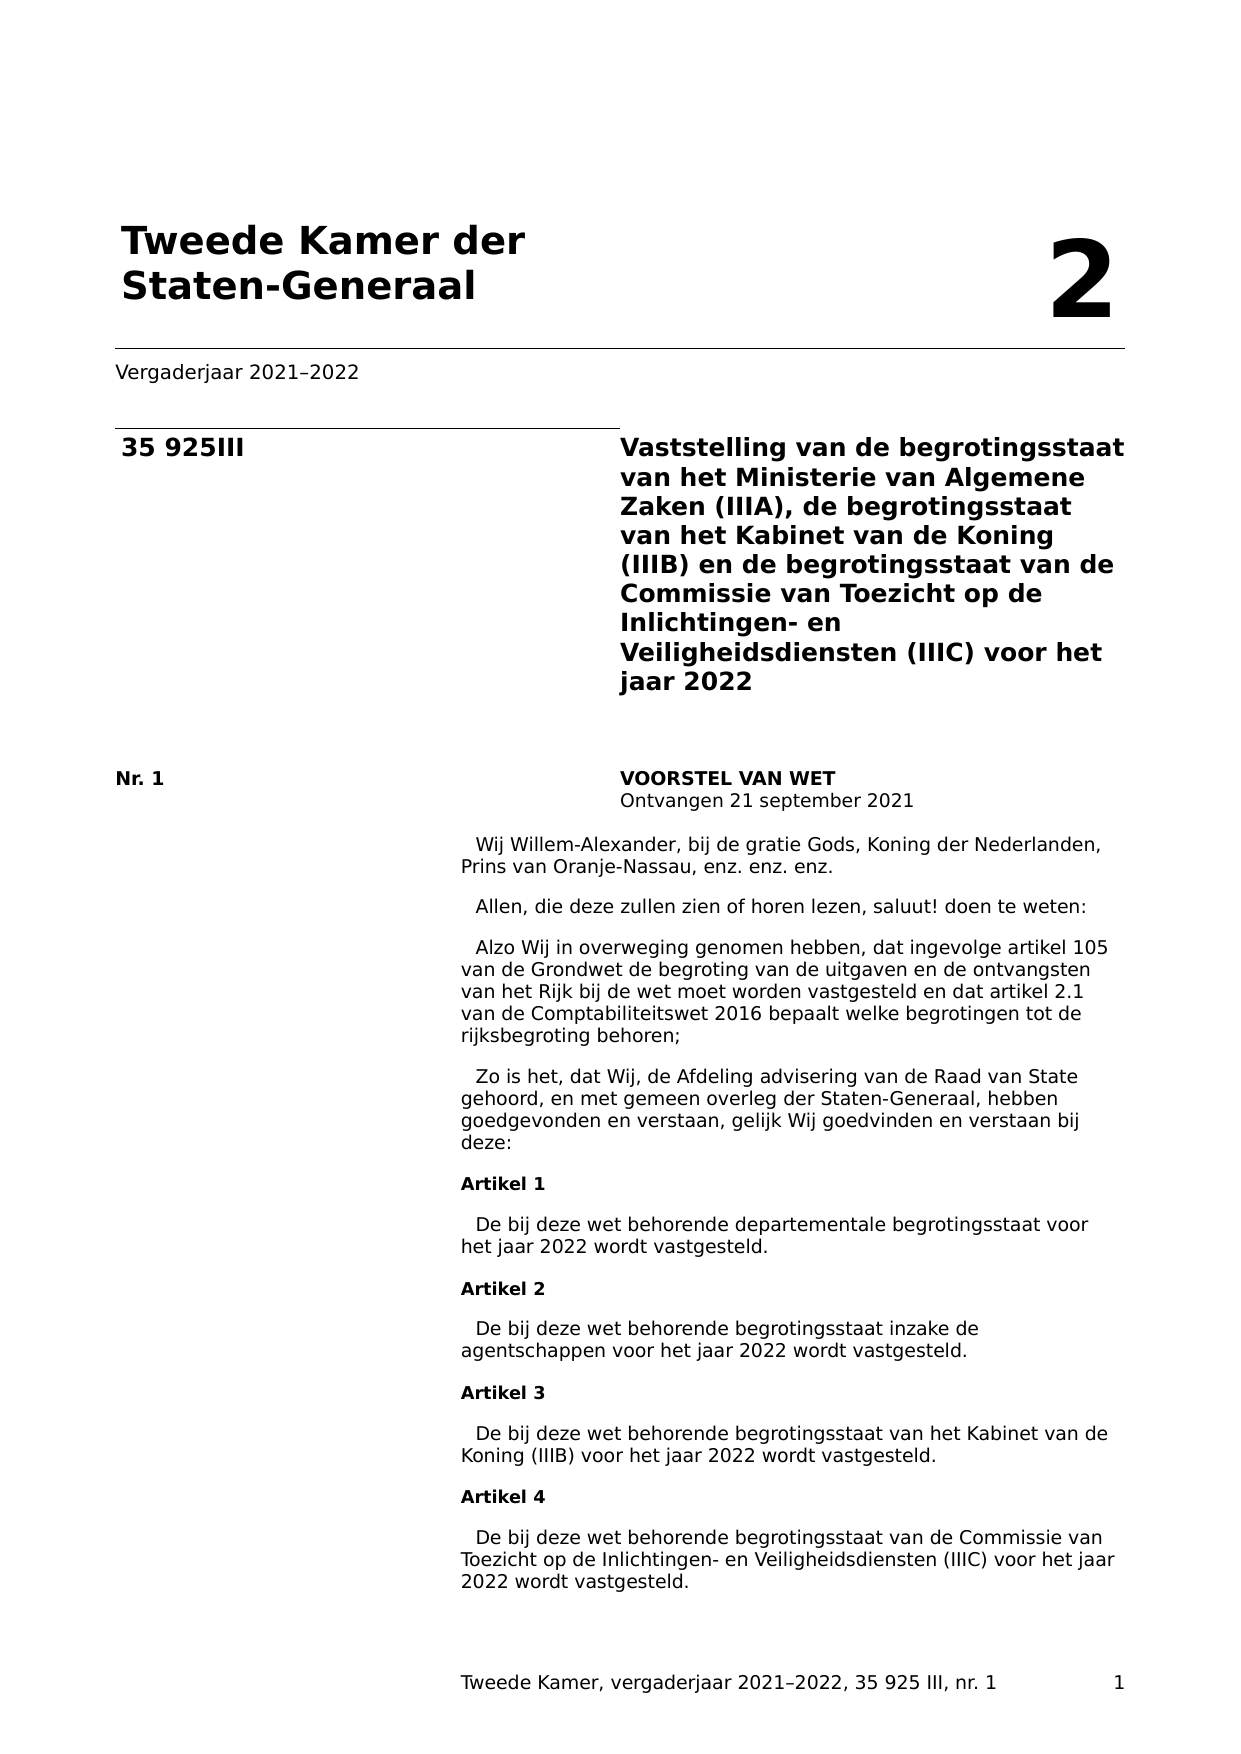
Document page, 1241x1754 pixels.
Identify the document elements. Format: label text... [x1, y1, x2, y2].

table_header Tweede Kamer der Staten-Generaal [115, 213, 620, 348]
title Artikel 4 [461, 1485, 1125, 1508]
text Zo is het, dat Wij, de Afdeling advisering van de Raad van State gehoord, en met gemeen overleg der Staten-Generaal, hebben goedgevonden en verstaan, gelijk Wij goedvinden en verstaan bij deze: [461, 1066, 1125, 1153]
text De bij deze wet behorende departementale begrotingsstaat voor het jaar 2022 wordt vastgesteld. [461, 1214, 1125, 1258]
table_header 35 925III [115, 429, 620, 702]
text Alzo Wij in overweging genomen hebben, dat ingevolge artikel 105 van de Grondwet de begroting van de uitgaven en de ontvangsten van het Rijk bij de wet moet worden vastgesteld en dat artikel 2.1 van de Comptabiliteitswet 2016 bepaalt welke begrotingen tot de rijksbegroting behoren; [461, 937, 1125, 1047]
table_header Voorstel van wet Ontvangen 21 september 2021 [620, 768, 1125, 833]
title Artikel 2 [461, 1277, 1125, 1299]
table_cell Vergaderjaar 2021–2022 [115, 349, 1125, 384]
text De bij deze wet behorende begrotingsstaat inzake de agentschappen voor het jaar 2022 wordt vastgesteld. [461, 1318, 1125, 1362]
table_header Nr. 1 [115, 768, 620, 833]
text De bij deze wet behorende begrotingsstaat van het Kabinet van de Koning (IIIB) voor het jaar 2022 wordt vastgesteld. [461, 1423, 1125, 1467]
table_header Vaststelling van de begrotingsstaat van het Ministerie van Algemene Zaken (IIIA), de begrotingsstaat van het Kabinet van de Koning (IIIB) en de begrotingsstaat van de Commissie van Toezicht op de Inlichtingen- en Veiligheidsdiensten (IIIC) voor het jaar 2022 [620, 428, 1125, 702]
title Artikel 1 [461, 1172, 1125, 1195]
table_header 2 [620, 213, 1125, 348]
text De bij deze wet behorende begrotingsstaat van de Commissie van Toezicht op de Inlichtingen- en Veiligheidsdiensten (IIIC) voor het jaar 2022 wordt vastgesteld. [461, 1527, 1125, 1593]
text Wij Willem-Alexander, bij de gratie Gods, Koning der Nederlanden, Prins van Oranje-Nassau, enz. enz. enz. [461, 833, 1125, 877]
text Allen, die deze zullen zien of horen lezen, saluut! doen te weten: [461, 896, 1125, 918]
title Artikel 3 [461, 1381, 1125, 1404]
